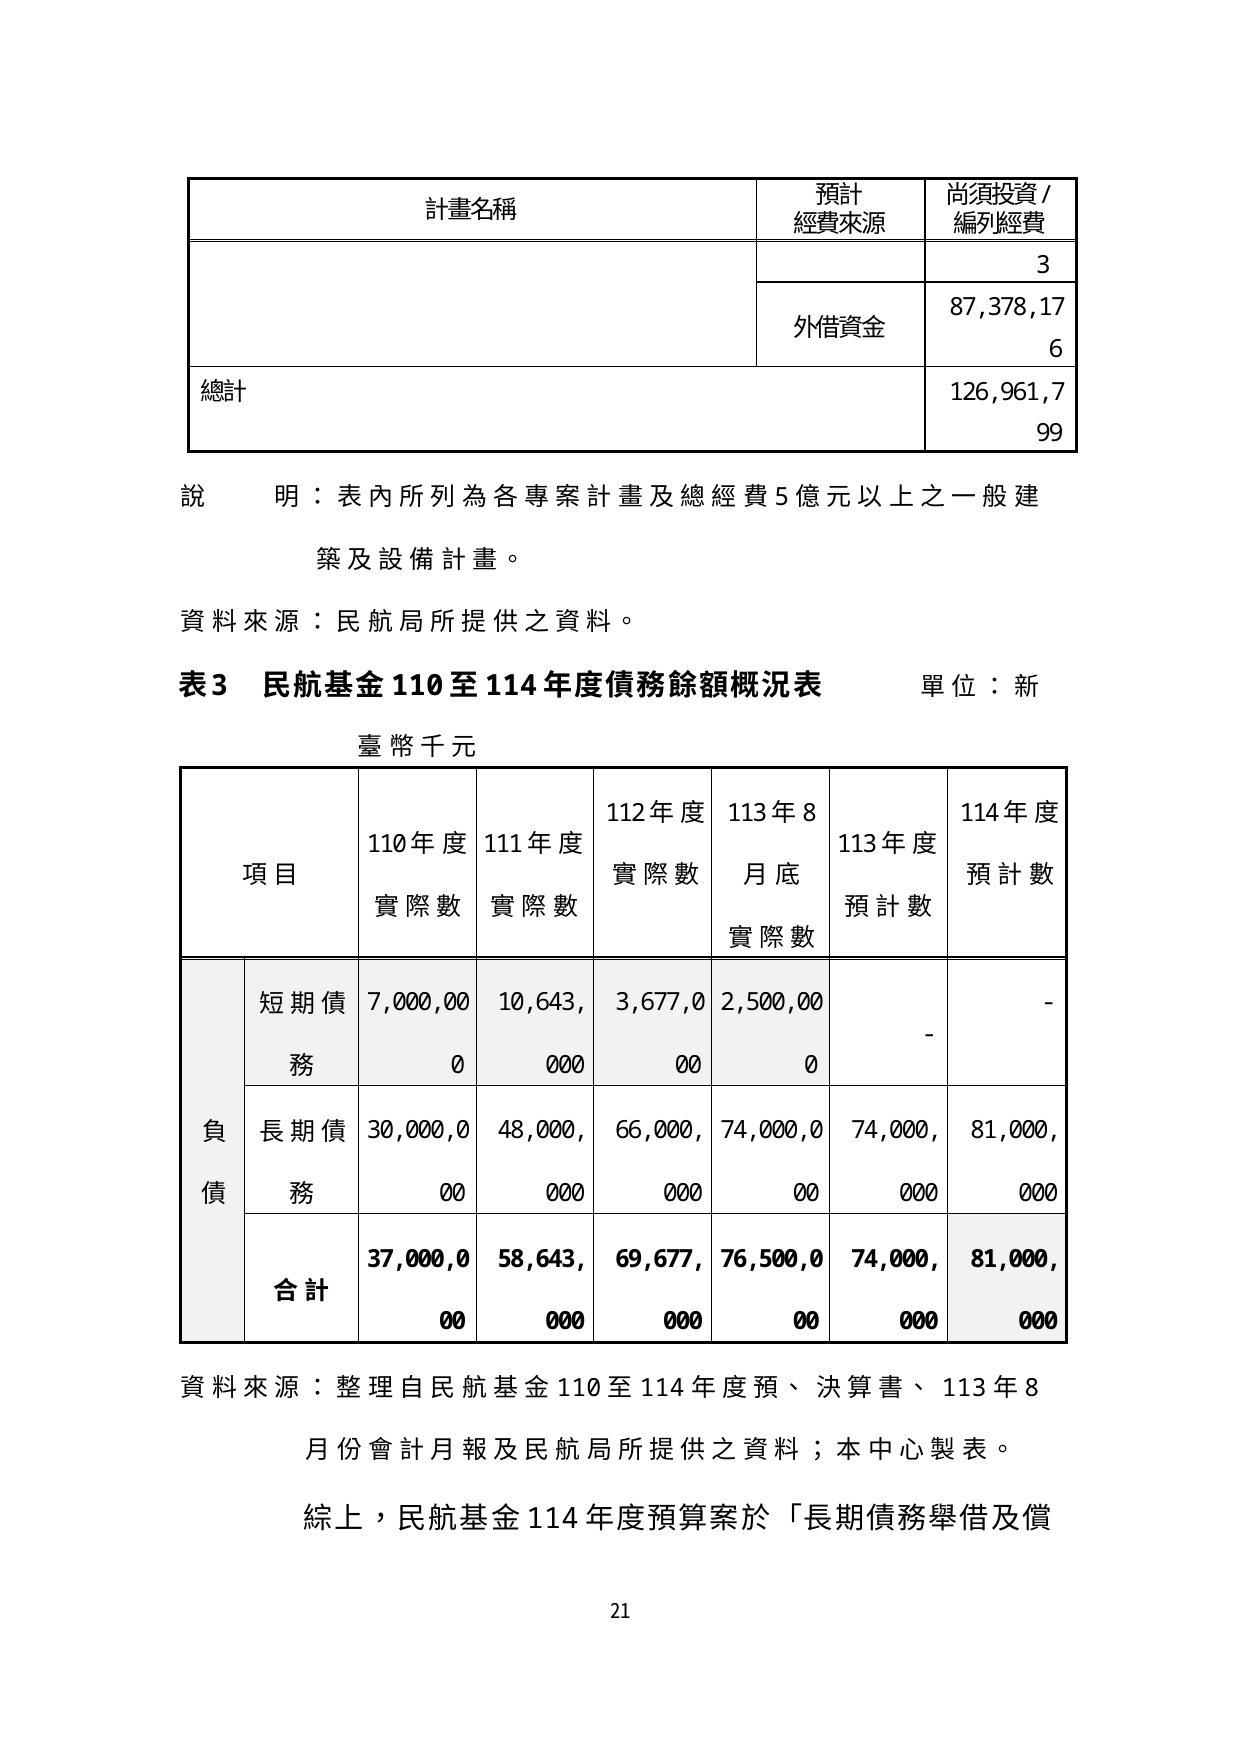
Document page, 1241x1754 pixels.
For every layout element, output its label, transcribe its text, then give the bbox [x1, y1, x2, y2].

table_cell 74,000,000 [830, 1214, 947, 1341]
table_cell 長期債務 [245, 1086, 358, 1213]
table_cell 3,677,000 [594, 960, 711, 1084]
table_header 112年度 實際數 [594, 769, 711, 956]
table_cell 58,643,000 [477, 1214, 593, 1341]
table_cell - [948, 960, 1065, 1084]
table_cell 2,500,000 [712, 960, 829, 1084]
text 資料來源：民航局所提供之資料。 [177, 578, 1063, 641]
text 資料來源：整理自民航基金110至114年度預、決算書、113年8月份會計月報及民航局所提供之資料；本中心製表。 [177, 1344, 1063, 1469]
table_cell 74,000,000 [830, 1086, 947, 1213]
text 說 明：表內所列為各專案計畫及總經費5億元以上之一般建築及設備計畫。 [177, 453, 1063, 578]
table_cell 74,000,000 [712, 1086, 829, 1213]
table_cell 3 [926, 242, 1075, 281]
table_cell 126,961,799 [926, 367, 1075, 450]
table_cell [757, 242, 924, 281]
table_cell 81,000,000 [948, 1214, 1065, 1341]
table_header 預計 經費來源 [757, 180, 924, 239]
table_cell 短期債務 [245, 960, 358, 1084]
table_cell 7,000,000 [359, 960, 476, 1084]
table_cell - [830, 960, 947, 1084]
table_header 114年度 預計數 [948, 769, 1065, 956]
table_header 113年8月底 實際數 [712, 769, 829, 956]
table_cell 外借資金 [757, 283, 924, 366]
table_header 111年度 實際數 [477, 769, 593, 956]
table_cell 10,643,000 [477, 960, 593, 1084]
table_cell 合計 [245, 1214, 358, 1341]
table_cell 30,000,000 [359, 1086, 476, 1213]
table_header 計畫名稱 [190, 180, 756, 239]
table_cell 66,000,000 [594, 1086, 711, 1213]
table_cell [190, 242, 756, 366]
table_cell 81,000,000 [948, 1086, 1065, 1213]
table_header 113年度 預計數 [830, 769, 947, 956]
table_cell 48,000,000 [477, 1086, 593, 1213]
table_cell 負債 [182, 960, 244, 1341]
table_cell 37,000,000 [359, 1214, 476, 1341]
table_cell 總計 [190, 367, 924, 450]
table_header 項目 [182, 769, 358, 956]
table_cell 76,500,000 [712, 1214, 829, 1341]
table_header 尚須投資/ 編列經費 [926, 180, 1075, 239]
text 綜上，民航基金114年度預算案於「長期債務舉借及償 [236, 1474, 1063, 1537]
table_header 110年度 實際數 [359, 769, 476, 956]
table_cell 87,378,176 [926, 283, 1075, 366]
table_cell 69,677,000 [594, 1214, 711, 1341]
text 表3 民航基金110至114年度債務餘額概況表 單位：新臺幣千元 [177, 641, 1063, 766]
